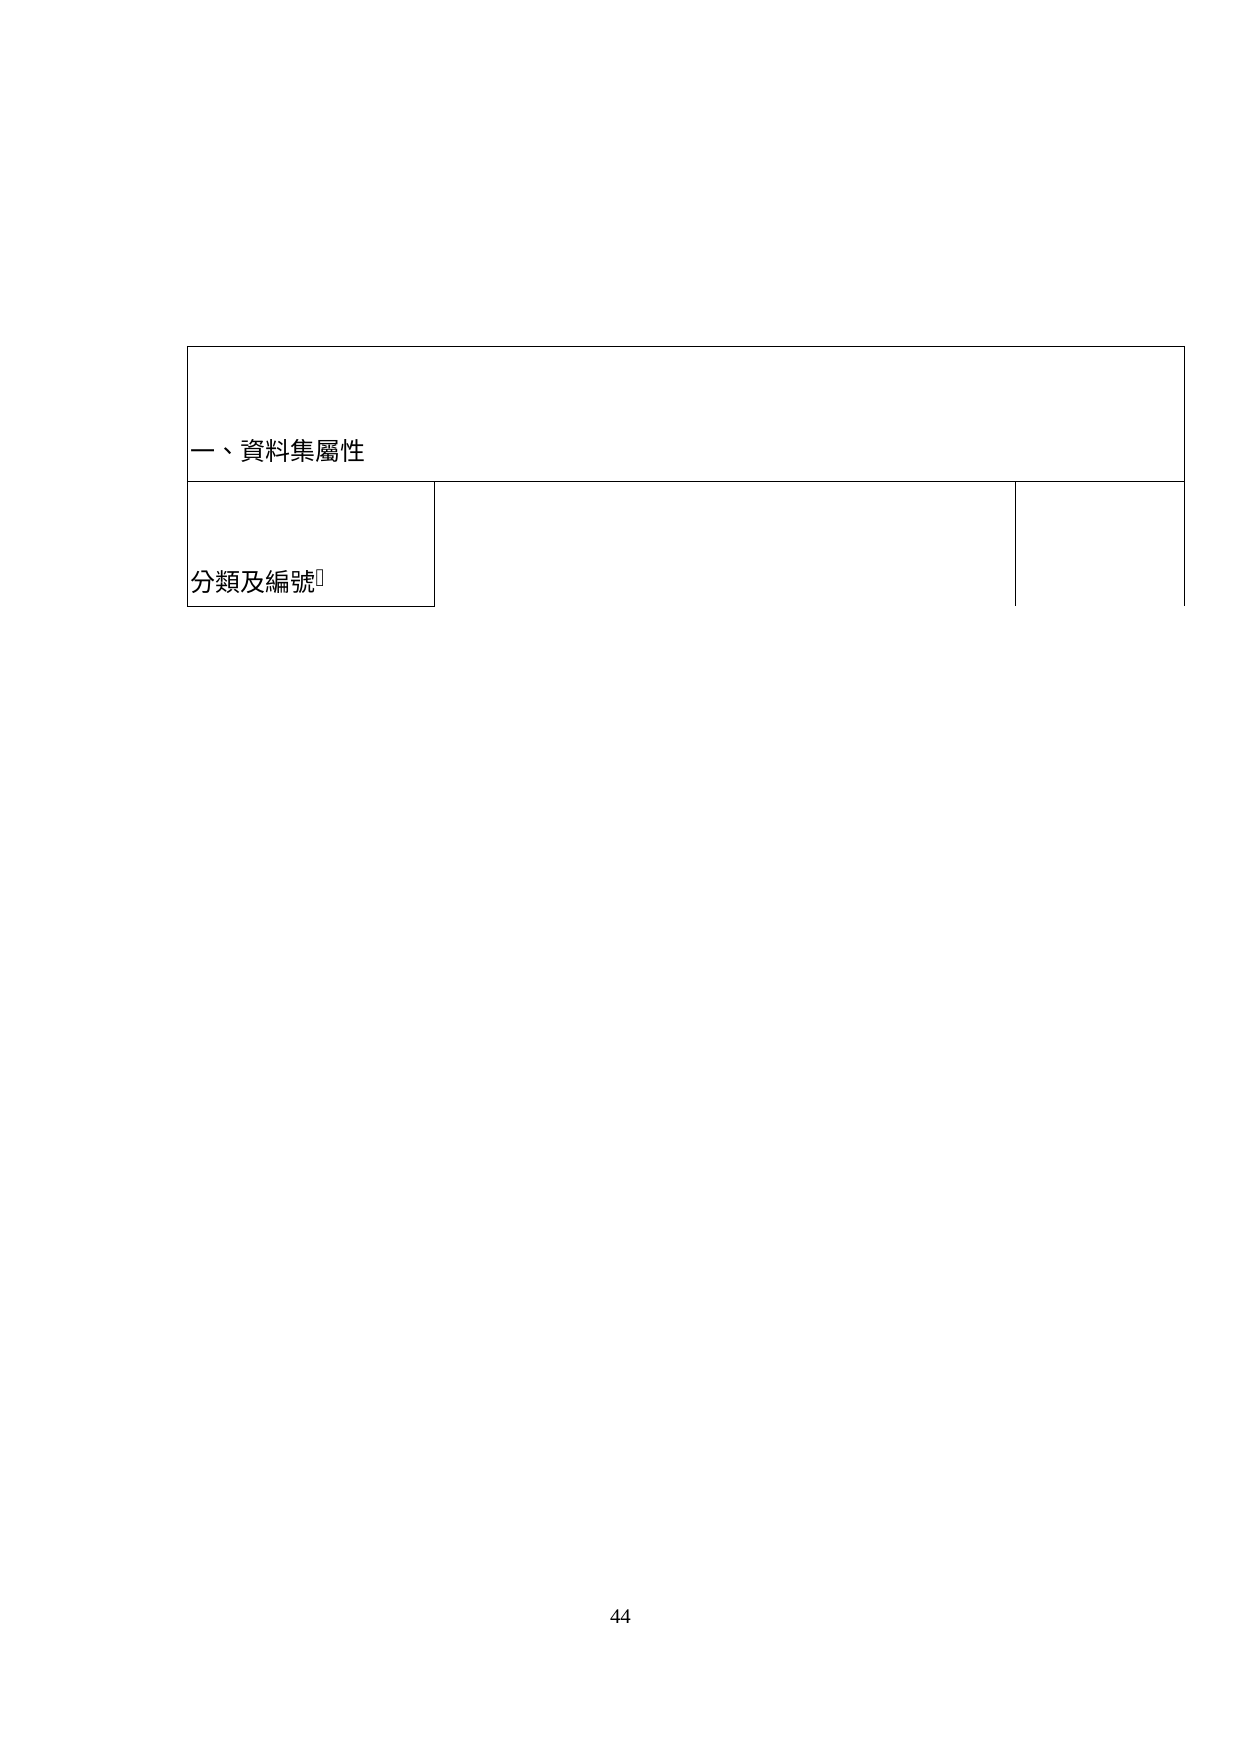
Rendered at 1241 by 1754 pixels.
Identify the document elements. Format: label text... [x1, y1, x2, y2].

table_cell [1016, 482, 1184, 606]
table_cell 分類及編號 [188, 482, 434, 606]
table_cell [435, 482, 1015, 606]
table_cell 一、資料集屬性 [188, 347, 1184, 481]
